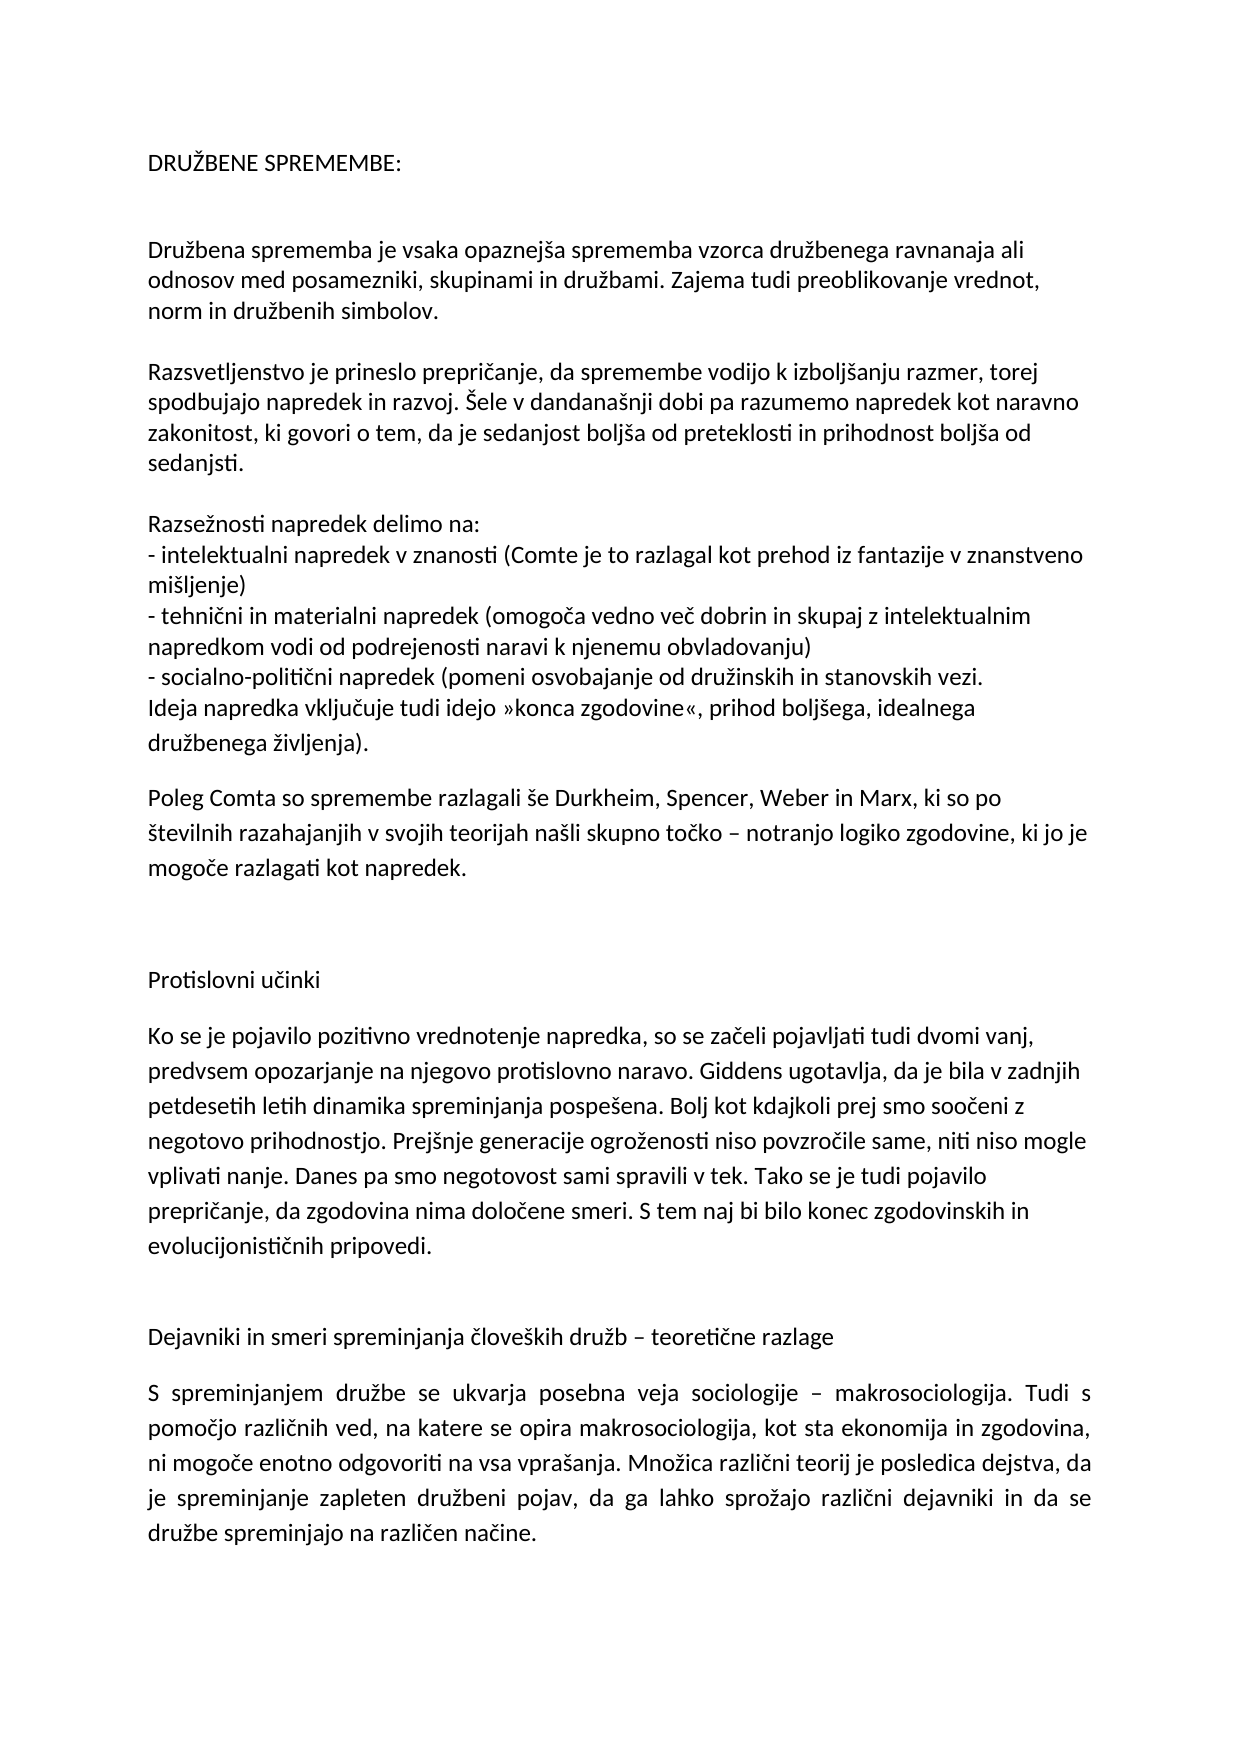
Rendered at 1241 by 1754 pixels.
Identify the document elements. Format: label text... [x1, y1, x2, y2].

text Protislovni učinki [148, 964, 1093, 995]
text Ko se je pojavilo pozitivno vrednotenje napredka, so se začeli pojavljati tudi dvomi vanj, predvsem opozarjanje na njegovo protislovno naravo. Giddens ugotavlja, da je bila v zadnjih petdesetih letih dinamika spreminjanja pospešena. Bolj kot kdajkoli prej smo soočeni z negotovo prihodnostjo. Prejšnje generacije ogroženosti niso povzročile same, niti niso mogle vplivati nanje. Danes pa smo negotovost sami spravili v tek. Tako se je tudi pojavilo prepričanje, da zgodovina nima določene smeri. S tem naj bi bilo konec zgodovinskih in evolucijonističnih pripovedi. [148, 1020, 1093, 1296]
text - tehnični in materialni napredek (omogoča vedno več dobrin in skupaj z intelektualnim napredkom vodi od podrejenosti naravi k njenemu obvladovanju) [148, 600, 1093, 661]
text Družbena sprememba je vsaka opaznejša sprememba vzorca družbenega ravnanaja ali odnosov med posamezniki, skupinami in družbami. Zajema tudi preoblikovanje vrednot, norm in družbenih simbolov. Razsvetljenstvo je prineslo prepričanje, da spremembe vodijo k izboljšanju razmer, torej spodbujajo napredek in razvoj. Šele v dandanašnji dobi pa razumemo napredek kot naravno zakonitost, ki govori o tem, da je sedanjost boljša od preteklosti in prihodnost boljša od sedanjsti. Razsežnosti napredek delimo na: - intelektualni napredek v znanosti (Comte je to razlagal kot prehod iz fantazije v znanstveno mišljenje) [148, 234, 1093, 600]
text - socialno-politični napredek (pomeni osvobajanje od družinskih in stanovskih vezi. [148, 661, 1093, 692]
text Dejavniki in smeri spreminjanja človeških družb – teoretične razlage [148, 1321, 1093, 1351]
text Poleg Comta so spremembe razlagali še Durkheim, Spencer, Weber in Marx, ki so po številnih razahajanjih v svojih teorijah našli skupno točko – notranjo logiko zgodovine, ki jo je mogoče razlagati kot napredek. [148, 783, 1093, 883]
text Ideja napredka vključuje tudi idejo »konca zgodovine«, prihod boljšega, idealnega družbenega življenja). [148, 692, 1093, 757]
text DRUŽBENE SPREMEMBE: [148, 148, 1093, 178]
text S spreminjanjem družbe se ukvarja posebna veja sociologije – makrosociologija. Tudi s pomočjo različnih ved, na katere se opira makrosociologija, kot sta ekonomija in zgodovina, ni mogoče enotno odgovoriti na vsa vprašanja. Množica različni teorij je posledica dejstva, da je spreminjanje zapleten družbeni pojav, da ga lahko sprožajo različni dejavniki in da se družbe spreminjajo na različen načine. [148, 1377, 1093, 1547]
